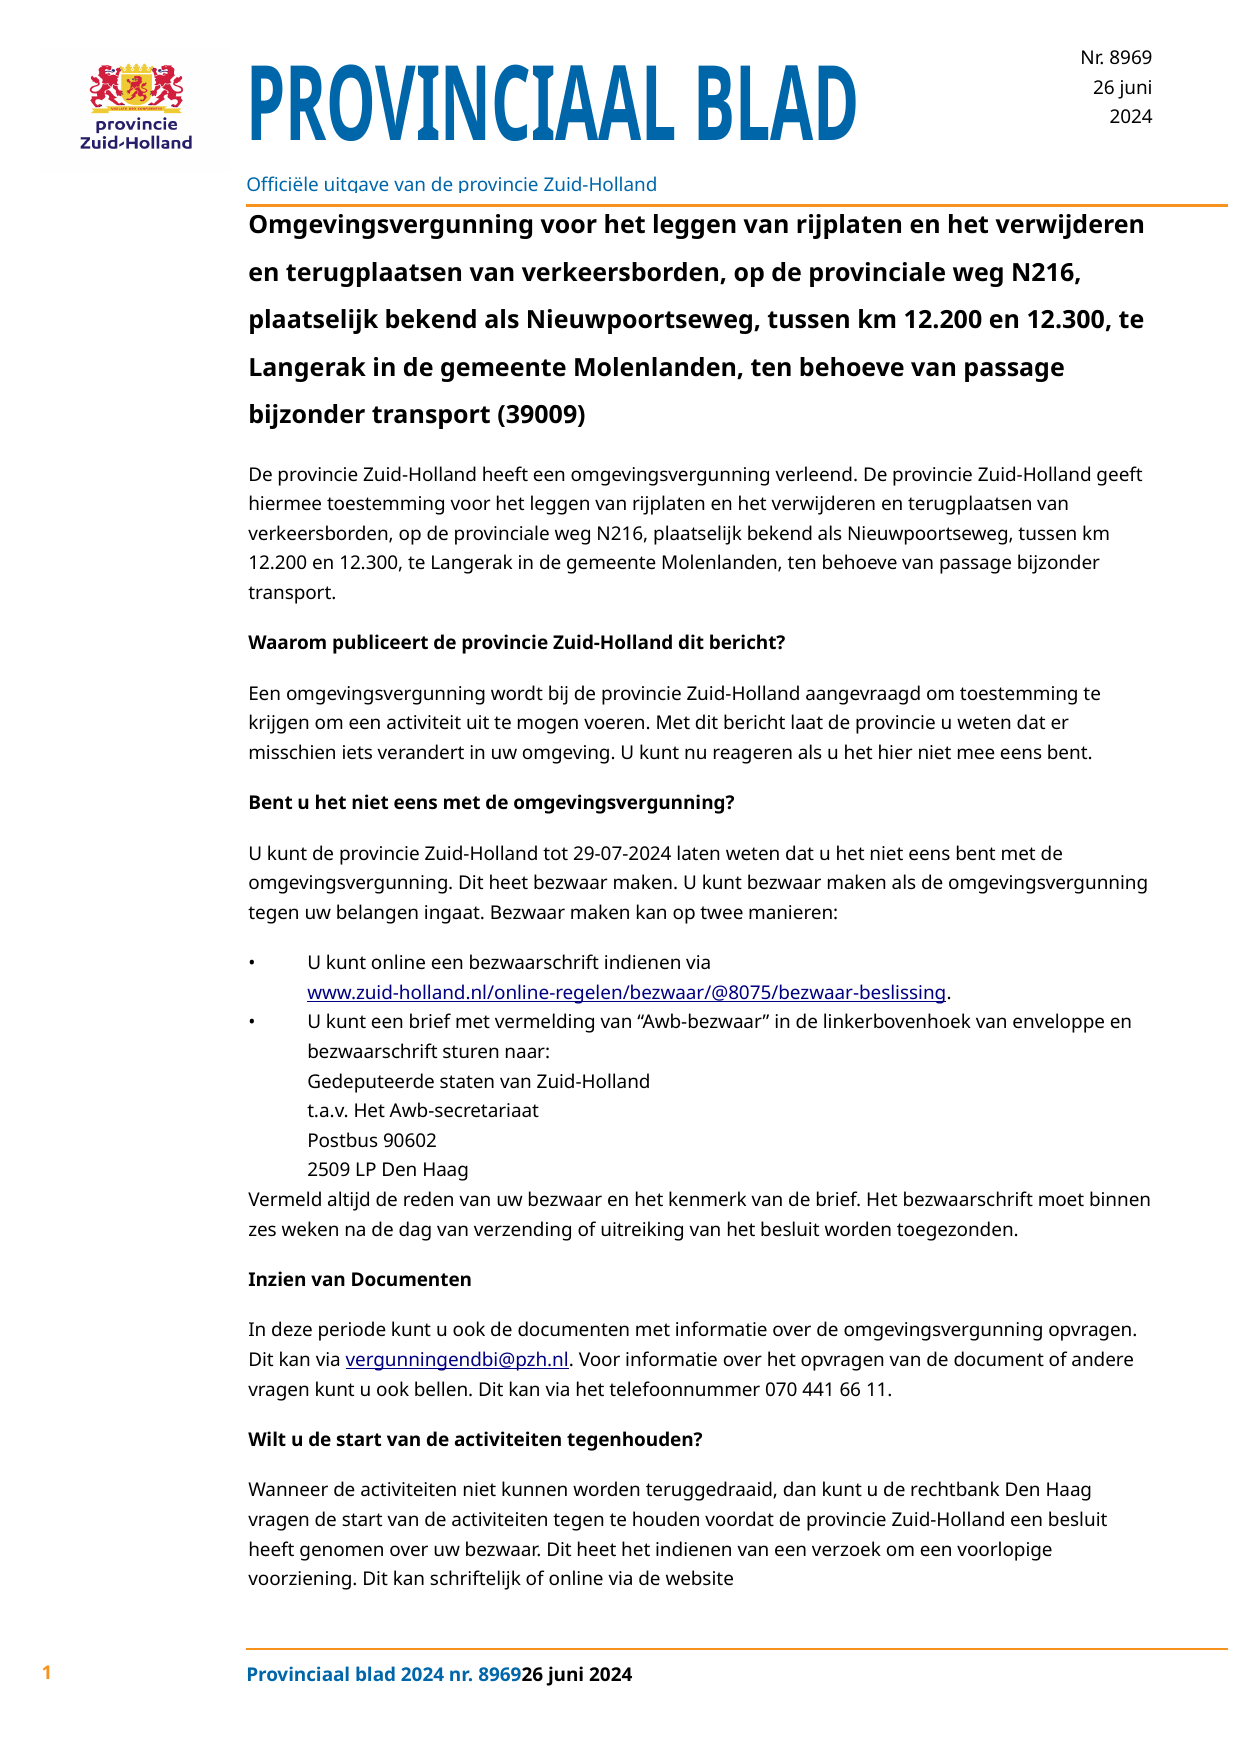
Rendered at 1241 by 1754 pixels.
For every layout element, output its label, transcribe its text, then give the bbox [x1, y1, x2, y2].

text Wanneer de activiteiten niet kunnen worden teruggedraaid, dan kunt u de rechtbank Den Haag vragen de start van de activiteiten tegen te houden voordat de provincie Zuid-Holland een besluit heeft genomen over uw bezwaar. Dit heet het indienen van een verzoek om een voorlopige voorziening. Dit kan schriftelijk of online via de website [248, 1477, 1152, 1591]
text Een omgevingsvergunning wordt bij de provincie Zuid-Holland aangevraagd om toestemming te krijgen om een activiteit uit te mogen voeren. Met dit bericht laat de provincie u weten dat er misschien iets verandert in uw omgeving. U kunt nu reageren als u het hier niet mee eens bent. [248, 680, 1152, 765]
list 2509 LP Den Haag [248, 1157, 1152, 1182]
list t.a.v. Het Awb-secretariaat [248, 1097, 1152, 1123]
list Gedeputeerde staten van Zuid-Holland [248, 1068, 1152, 1093]
list Postbus 90602 [248, 1127, 1152, 1153]
text De provincie Zuid-Holland heeft een omgevingsvergunning verleend. De provincie Zuid-Holland geeft hiermee toestemming voor het leggen van rijplaten en het verwijderen en terugplaatsen van verkeersborden, op de provinciale weg N216, plaatselijk bekend als Nieuwpoortseweg, tussen km 12.200 en 12.300, te Langerak in de gemeente Molenlanden, ten behoeve van passage bijzonder transport. [248, 461, 1152, 605]
text Wilt u de start van de activiteiten tegenhouden? [248, 1426, 1152, 1452]
text Waarom publiceert de provincie Zuid-Holland dit bericht? [248, 629, 1152, 655]
list U kunt online een bezwaarschrift indienen via www.zuid-holland.nl/online-regelen/bezwaar/@8075/bezwaar-beslissing. [248, 949, 1152, 1005]
text In deze periode kunt u ook de documenten met informatie over de omgevingsvergunning opvragen. Dit kan via vergunningendbi@pzh.nl. Voor informatie over het opvragen van de document of andere vragen kunt u ook bellen. Dit kan via het telefoonnummer 070 441 66 11. [248, 1317, 1152, 1401]
text Bent u het niet eens met de omgevingsvergunning? [248, 789, 1152, 815]
text Omgevingsvergunning voor het leggen van rijplaten en het verwijderen en terugplaatsen van verkeersborden, op de provinciale weg N216, plaatselijk bekend als Nieuwpoortseweg, tussen km 12.200 en 12.300, te Langerak in de gemeente Molenlanden, ten behoeve van passage bijzonder transport (39009) [248, 207, 1152, 431]
text Vermeld altijd de reden van uw bezwaar en het kenmerk van de brief. Het bezwaarschrift moet binnen zes weken na de dag van verzending of uitreiking van het besluit worden toegezonden. [248, 1186, 1152, 1241]
text U kunt de provincie Zuid-Holland tot 29-07-2024 laten weten dat u het niet eens bent met de omgevingsvergunning. Dit heet bezwaar maken. U kunt bezwaar maken als de omgevingsvergunning tegen uw belangen ingaat. Bezwaar maken kan op twee manieren: [248, 840, 1152, 925]
text Inzien van Documenten [248, 1266, 1152, 1292]
picture [41, 47, 231, 172]
list U kunt een brief met vermelding van “Awb-bezwaar” in de linkerbovenhoek van enveloppe en bezwaarschrift sturen naar: [248, 1009, 1152, 1064]
